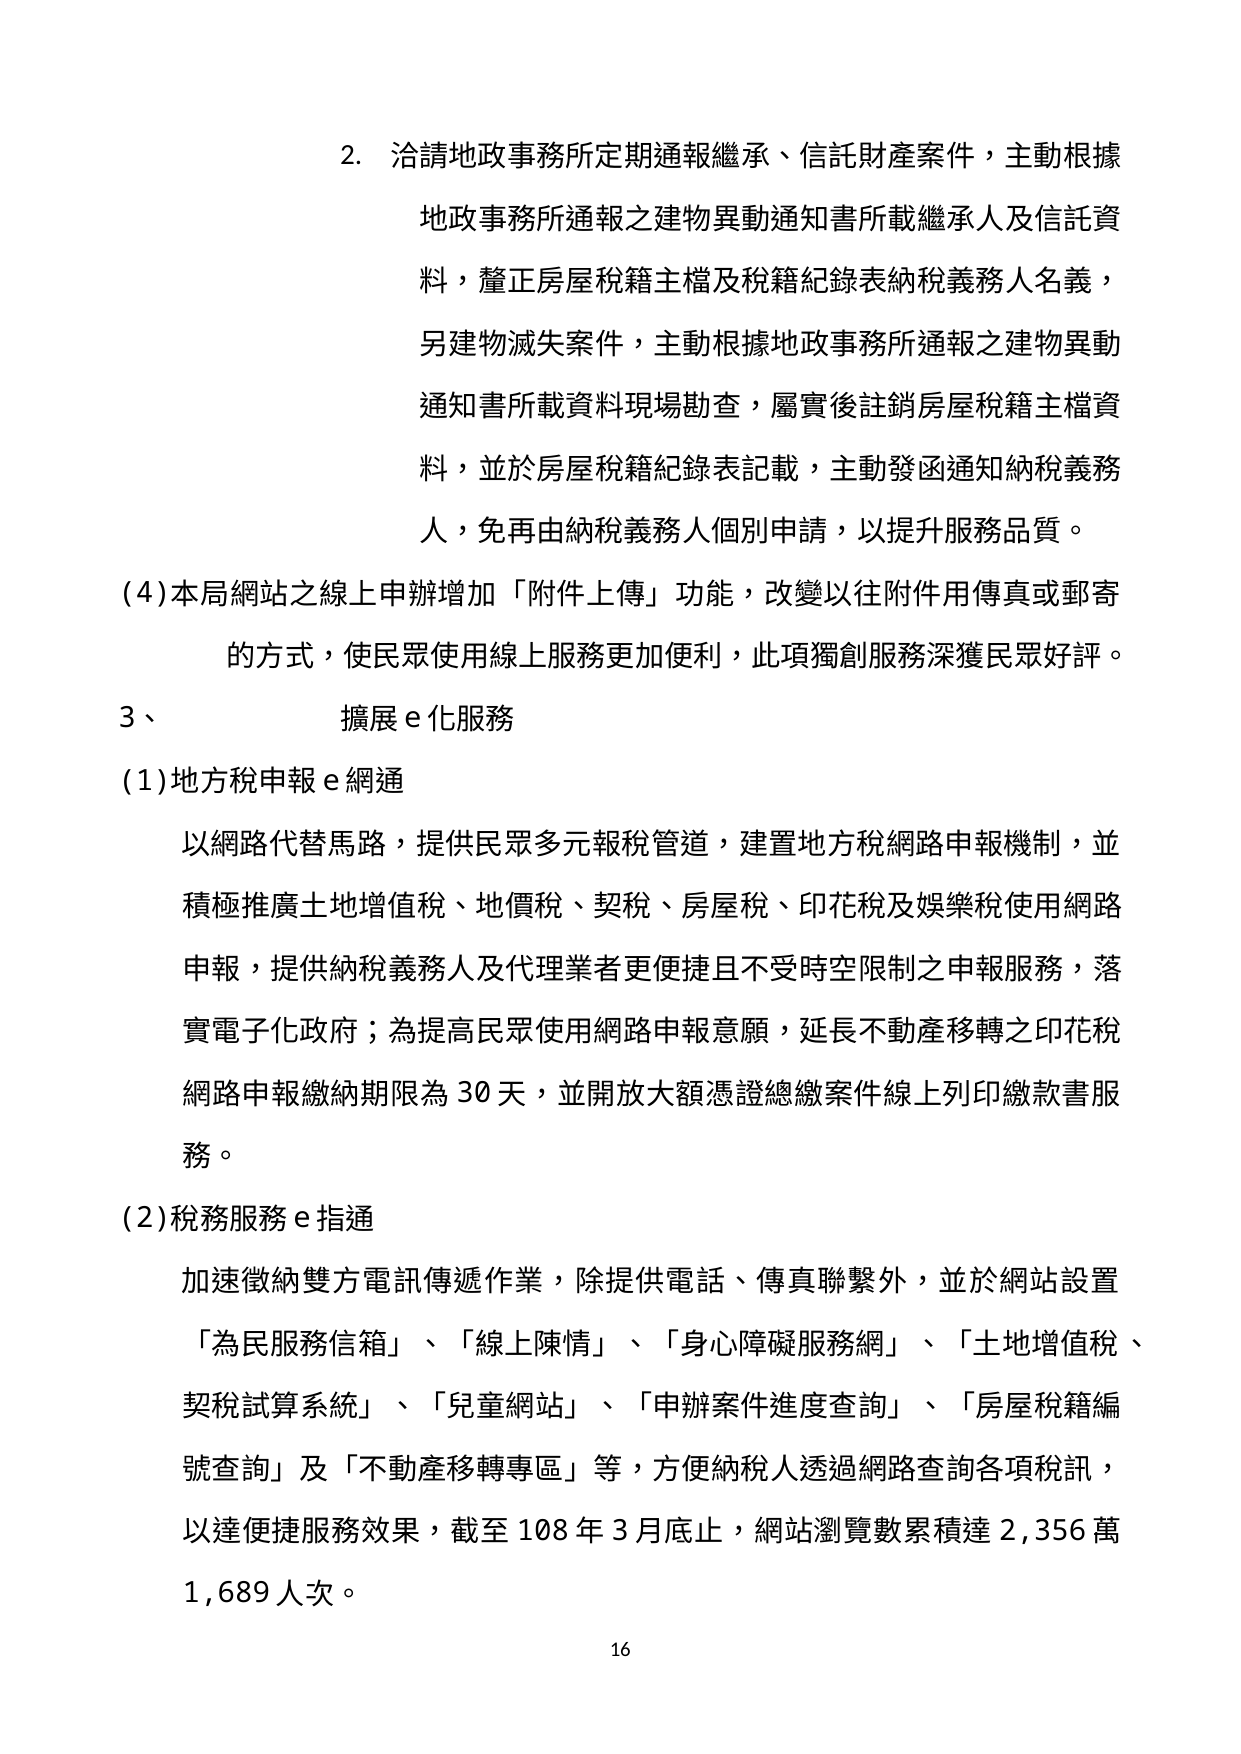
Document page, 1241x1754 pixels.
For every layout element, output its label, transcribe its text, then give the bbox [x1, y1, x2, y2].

list 洽請地政事務所定期通報繼承、信託財產案件，主動根據地政事務所通報之建物異動通知書所載繼承人及信託資料，釐正房屋稅籍主檔及稅籍紀錄表納稅義務人名義，另建物滅失案件，主動根據地政事務所通報之建物異動通知書所載資料現場勘查，屬實後註銷房屋稅籍主檔資料，並於房屋稅籍紀錄表記載，主動發函通知納稅義務人，免再由納稅義務人個別申請，以提升服務品質。 [340, 112, 1122, 550]
list 本局網站之線上申辦增加「附件上傳」功能，改變以往附件用傳真或郵寄的方式，使民眾使用線上服務更加便利，此項獨創服務深獲民眾好評。 [118, 550, 1122, 675]
list 稅務服務e指通 [118, 1175, 1122, 1237]
text 以網路代替馬路，提供民眾多元報稅管道，建置地方稅網路申報機制，並積極推廣土地增值稅、地價稅、契稅、房屋稅、印花稅及娛樂稅使用網路申報，提供納稅義務人及代理業者更便捷且不受時空限制之申報服務，落實電子化政府；為提高民眾使用網路申報意願，延長不動產移轉之印花稅網路申報繳納期限為30天，並開放大額憑證總繳案件線上列印繳款書服務。 [181, 800, 1122, 1175]
list 擴展e化服務 [118, 675, 1122, 737]
text 加速徵納雙方電訊傳遞作業，除提供電話、傳真聯繫外，並於網站設置「為民服務信箱」、「線上陳情」、「身心障礙服務網」、「土地增值稅、契稅試算系統」、「兒童網站」、「申辦案件進度查詢」、「房屋稅籍編號查詢」及「不動產移轉專區」等，方便納稅人透過網路查詢各項稅訊，以達便捷服務效果，截至108年3月底止，網站瀏覽數累積達2,356萬1,689人次。 [181, 1237, 1122, 1612]
list 地方稅申報e網通 [118, 737, 1122, 800]
